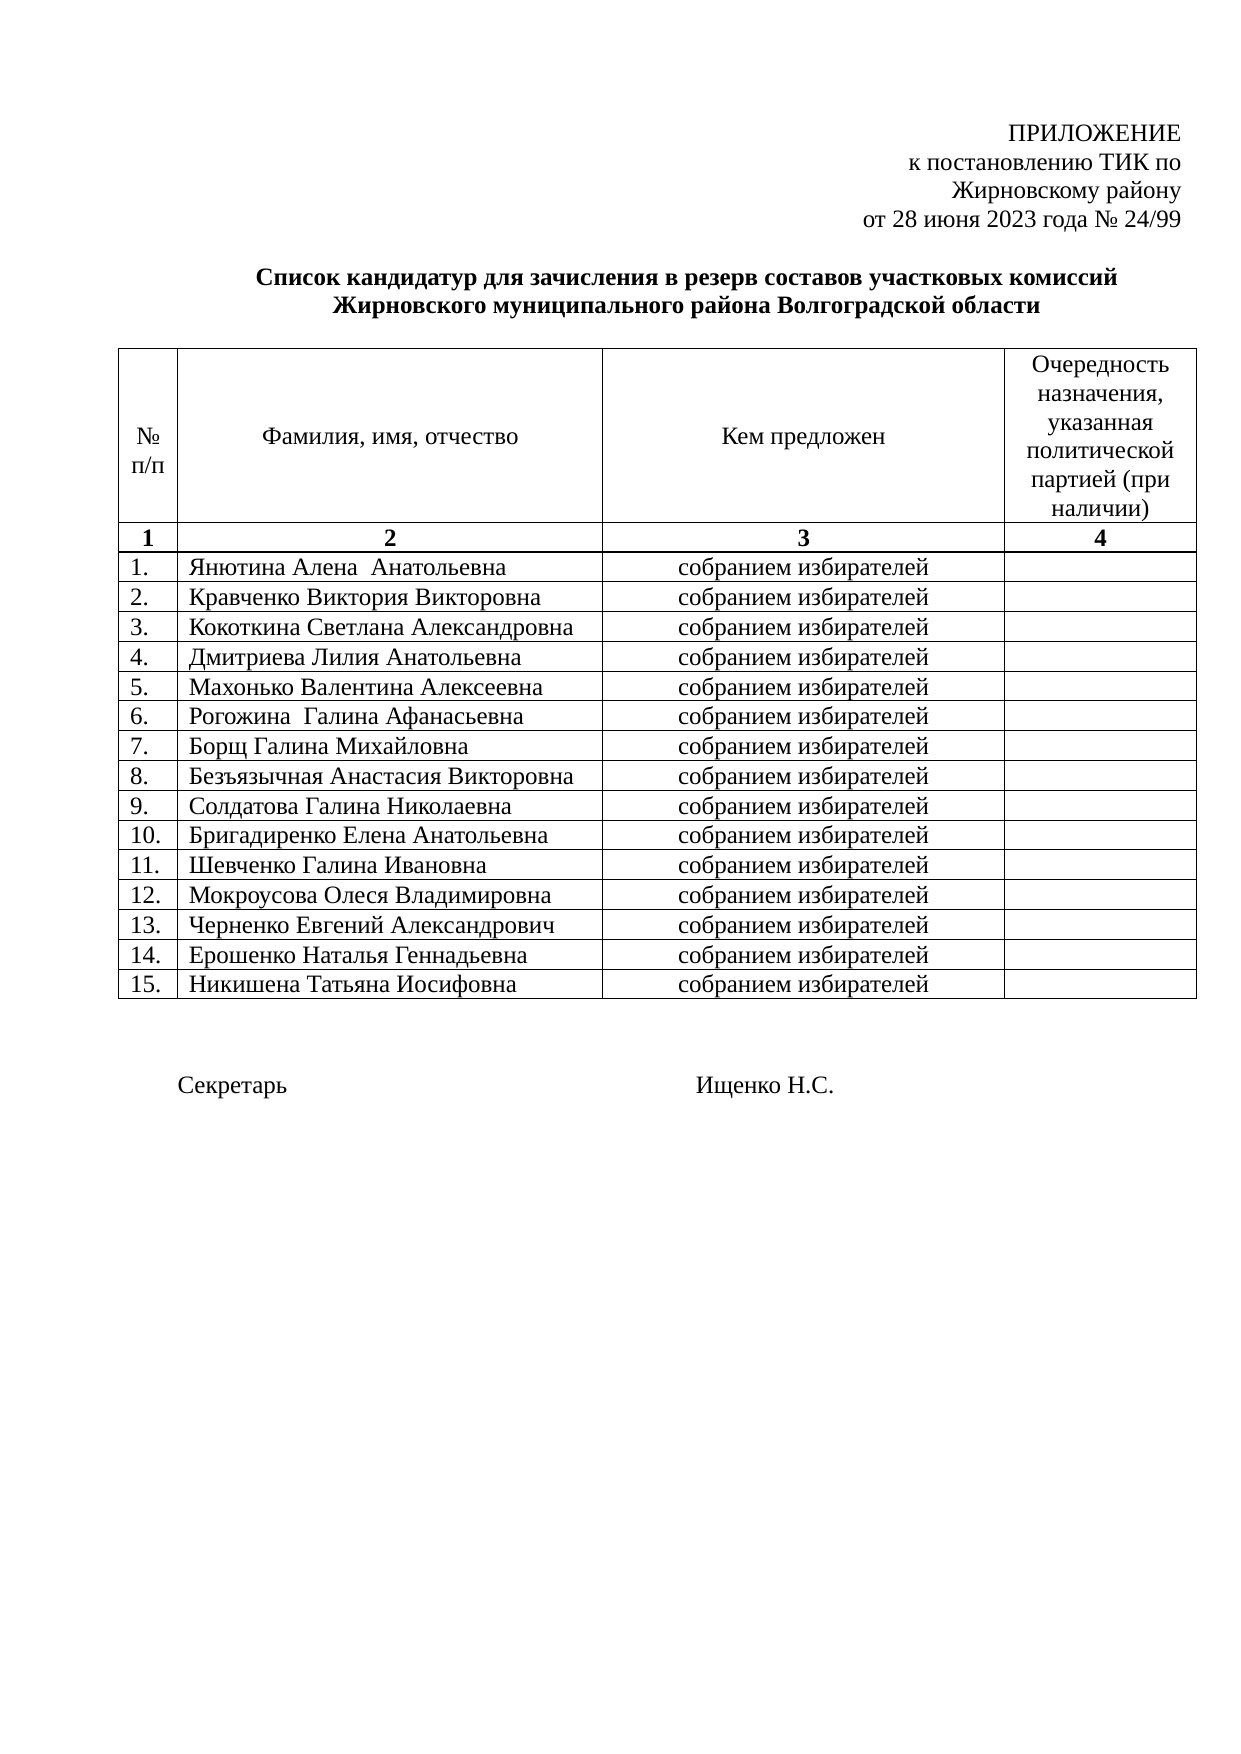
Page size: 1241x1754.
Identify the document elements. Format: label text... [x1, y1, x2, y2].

table_cell Безъязычная Анастасия Викторовна [178, 761, 602, 790]
table_cell собранием избирателей [603, 791, 1004, 819]
table_cell [1005, 880, 1196, 909]
table_cell [119, 642, 177, 671]
table_cell [119, 582, 177, 611]
table_cell [119, 910, 177, 939]
text Список кандидатур для зачисления в резерв составов участковых комиссий [177, 262, 1196, 291]
table_cell [119, 761, 177, 790]
table_cell [119, 821, 177, 849]
table_cell собранием избирателей [603, 642, 1004, 671]
table_cell собранием избирателей [603, 582, 1004, 611]
table_cell [1005, 761, 1196, 790]
table_cell Дмитриева Лилия Анатольевна [178, 642, 602, 671]
table_cell [119, 940, 177, 968]
table_cell Ерошенко Наталья Геннадьевна [178, 940, 602, 968]
table_cell [1005, 612, 1196, 641]
table_cell Янютина Алена Анатольевна [178, 553, 602, 581]
table_cell собранием избирателей [603, 731, 1004, 760]
table_cell [119, 850, 177, 879]
table_cell собранием избирателей [603, 880, 1004, 909]
table_cell Рогожина Галина Афанасьевна [178, 701, 602, 730]
table_cell [1005, 731, 1196, 760]
table_cell [1005, 582, 1196, 611]
table_cell [1005, 970, 1196, 998]
table_cell [119, 970, 177, 998]
text Жирновского муниципального района Волгоградской области [177, 291, 1196, 319]
table_cell собранием избирателей [603, 850, 1004, 879]
table_cell [119, 791, 177, 819]
table_cell [1005, 791, 1196, 819]
table_cell [119, 880, 177, 909]
table_cell Кокоткина Светлана Александровна [178, 612, 602, 641]
table_cell собранием избирателей [603, 672, 1004, 700]
table_cell 1 [119, 523, 177, 551]
table_cell Махонько Валентина Алексеевна [178, 672, 602, 700]
table_cell собранием избирателей [603, 761, 1004, 790]
table_cell Мокроусова Олеся Владимировна [178, 880, 602, 909]
table_cell Шевченко Галина Ивановна [178, 850, 602, 879]
table_cell Солдатова Галина Николаевна [178, 791, 602, 819]
table_cell [1005, 642, 1196, 671]
table_cell собранием избирателей [603, 821, 1004, 849]
table_header Кем предложен [603, 349, 1004, 522]
table_cell собранием избирателей [603, 612, 1004, 641]
table_header Фамилия, имя, отчество [178, 349, 602, 522]
table_header Очередность назначения, указанная политической партией (при наличии) [1005, 349, 1196, 522]
table_cell Кравченко Виктория Викторовна [178, 582, 602, 611]
table_cell Черненко Евгений Александрович [178, 910, 602, 939]
table_cell [119, 701, 177, 730]
table_cell [1005, 553, 1196, 581]
text Секретарь Ищенко Н.С. [177, 1066, 1240, 1100]
table_cell [119, 553, 177, 581]
table_cell [1005, 940, 1196, 968]
table_cell Бригадиренко Елена Анатольевна [178, 821, 602, 849]
text ПРИЛОЖЕНИЕ [768, 118, 1181, 147]
table_cell [1005, 821, 1196, 849]
table_cell [1005, 850, 1196, 879]
table_cell собранием избирателей [603, 940, 1004, 968]
table_cell Борщ Галина Михайловна [178, 731, 602, 760]
table_cell собранием избирателей [603, 970, 1004, 998]
text от 28 июня 2023 года № 24/99 [768, 204, 1181, 233]
table_cell собранием избирателей [603, 553, 1004, 581]
table_header № п/п [119, 349, 177, 522]
table_cell [119, 731, 177, 760]
table_cell 2 [178, 523, 602, 551]
table_cell собранием избирателей [603, 910, 1004, 939]
table_cell [119, 612, 177, 641]
text к постановлению ТИК по Жирновскому району [768, 147, 1181, 204]
table_cell собранием избирателей [603, 701, 1004, 730]
table_cell [1005, 701, 1196, 730]
table_cell [119, 672, 177, 700]
table_cell 4 [1005, 523, 1196, 551]
table_cell 3 [603, 523, 1004, 551]
table_cell [1005, 672, 1196, 700]
table_cell [1005, 910, 1196, 939]
table_cell Никишена Татьяна Иосифовна [178, 970, 602, 998]
